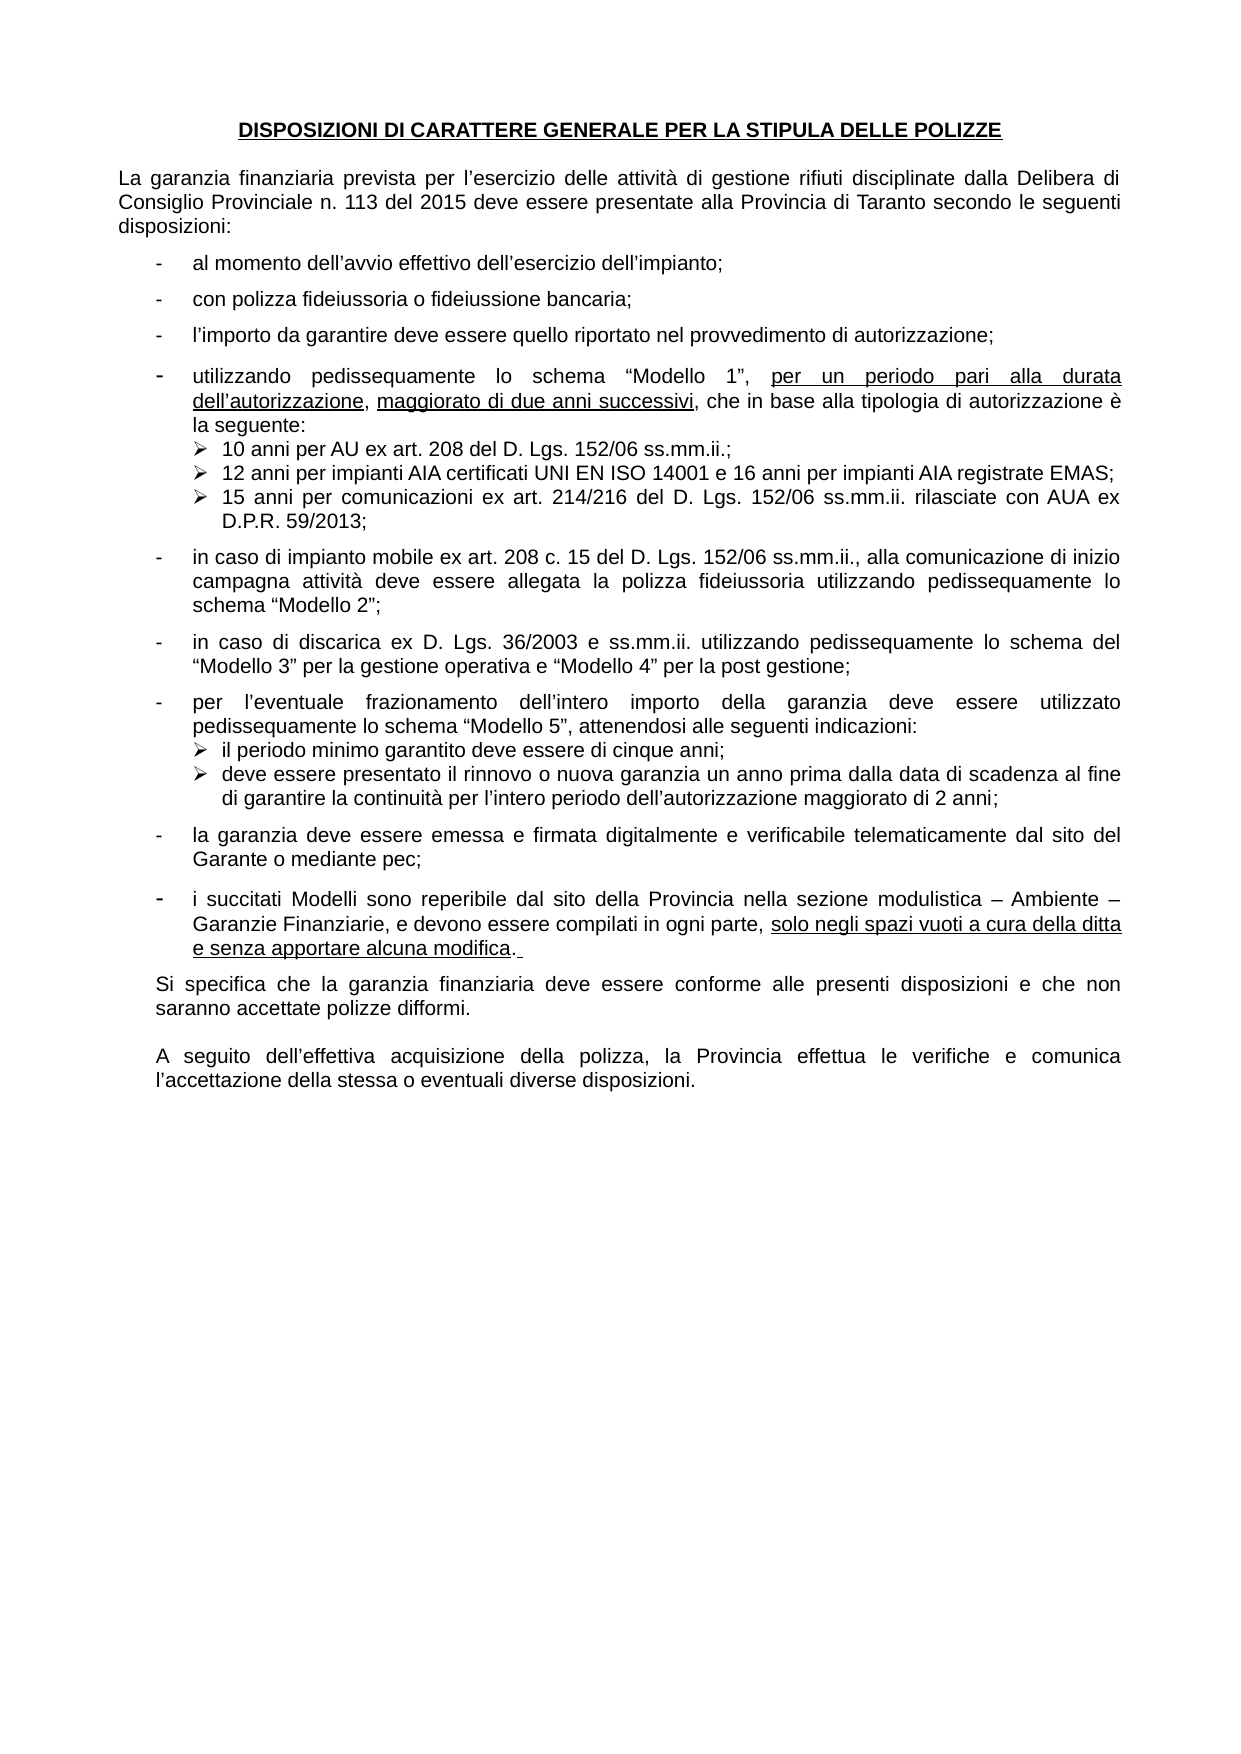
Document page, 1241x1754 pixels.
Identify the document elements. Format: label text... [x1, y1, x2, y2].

list 12 anni per impianti AIA certificati UNI EN ISO 14001 e 16 anni per impianti AIA registrate EMAS; [192, 461, 1122, 484]
list in caso di discarica ex D. Lgs. 36/2003 e ss.mm.ii. utilizzando pedissequamente lo schema del “Modello 3” per la gestione operativa e “Modello 4” per la post gestione; [155, 629, 1122, 677]
text Si specifica che la garanzia finanziaria deve essere conforme alle presenti disposizioni e che non saranno accettate polizze difformi. [155, 972, 1122, 1020]
list utilizzando pedissequamente lo schema “Modello 1”, per un periodo pari alla durata dell’autorizzazione, maggiorato di due anni successivi, che in base alla tipologia di autorizzazione è la seguente: [155, 360, 1122, 436]
list per l’eventuale frazionamento dell’intero importo della garanzia deve essere utilizzato pedissequamente lo schema “Modello 5”, attenendosi alle seguenti indicazioni: [155, 690, 1122, 738]
list al momento dell’avvio effettivo dell’esercizio dell’impianto; [155, 250, 1122, 274]
list 10 anni per AU ex art. 208 del D. Lgs. 152/06 ss.mm.ii.; [192, 436, 1122, 461]
list 15 anni per comunicazioni ex art. 214/216 del D. Lgs. 152/06 ss.mm.ii. rilasciate con AUA ex D.P.R. 59/2013; [192, 484, 1122, 533]
list l’importo da garantire deve essere quello riportato nel provvedimento di autorizzazione; [155, 323, 1122, 347]
text A seguito dell’effettiva acquisizione della polizza, la Provincia effettua le verifiche e comunica l’accettazione della stessa o eventuali diverse disposizioni. [156, 1044, 1122, 1092]
list il periodo minimo garantito deve essere di cinque anni; [192, 738, 1122, 762]
list deve essere presentato il rinnovo o nuova garanzia un anno prima dalla data di scadenza al fine di garantire la continuità per l’intero periodo dell’autorizzazione maggiorato di 2 anni; [192, 762, 1122, 810]
list la garanzia deve essere emessa e firmata digitalmente e verificabile telematicamente dal sito del Garante o mediante pec; [155, 822, 1122, 870]
text La garanzia finanziaria prevista per l’esercizio delle attività di gestione rifiuti disciplinate dalla Delibera di Consiglio Provinciale n. 113 del 2015 deve essere presentate alla Provincia di Taranto secondo le seguenti disposizioni: [118, 166, 1122, 238]
list i succitati Modelli sono reperibile dal sito della Provincia nella sezione modulistica – Ambiente – Garanzie Finanziarie, e devono essere compilati in ogni parte, solo negli spazi vuoti a cura della ditta e senza apportare alcuna modifica. [155, 883, 1122, 959]
list in caso di impianto mobile ex art. 208 c. 15 del D. Lgs. 152/06 ss.mm.ii., alla comunicazione di inizio campagna attività deve essere allegata la polizza fideiussoria utilizzando pedissequamente lo schema “Modello 2”; [155, 545, 1122, 617]
list DISPOSIZIONI DI CARATTERE GENERALE PER LA STIPULA DELLE POLIZZE [118, 118, 1122, 142]
list con polizza fideiussoria o fideiussione bancaria; [155, 287, 1122, 311]
